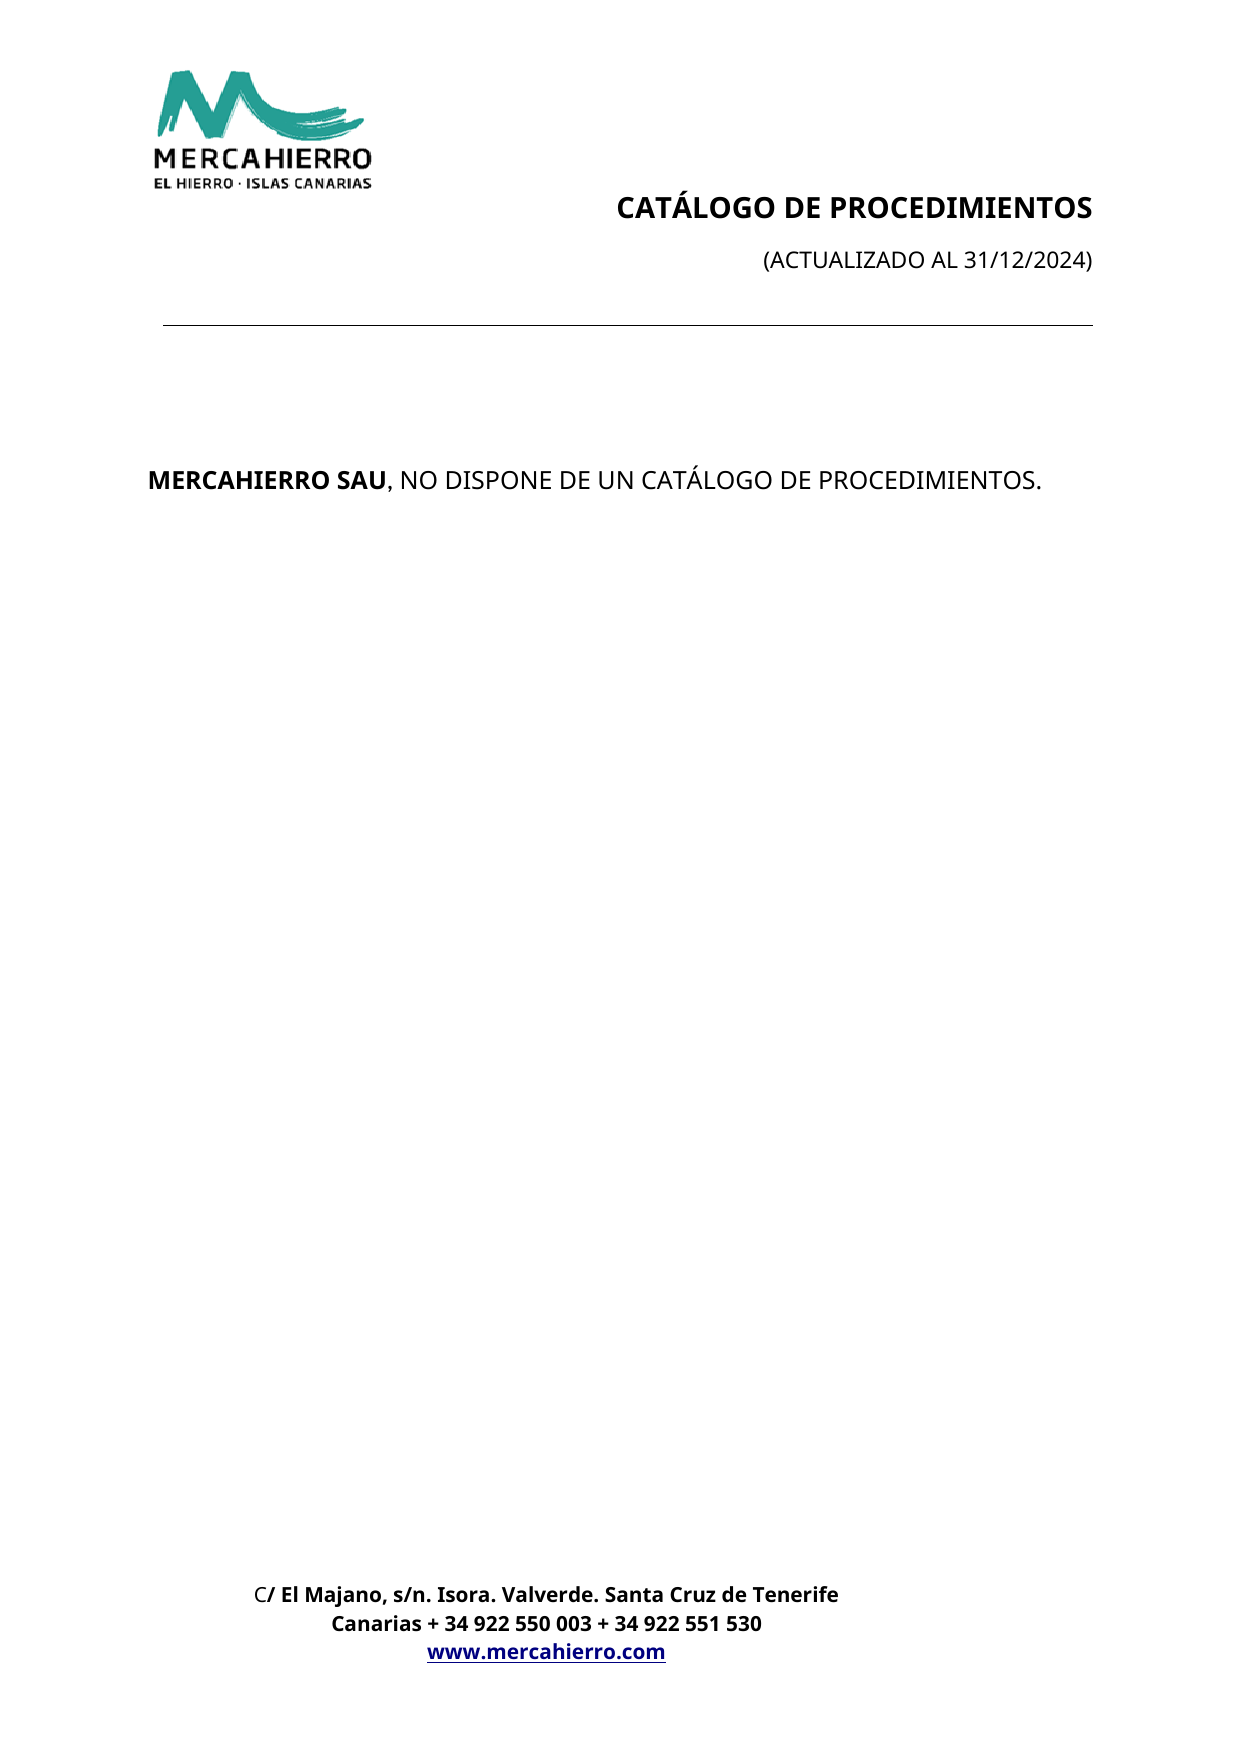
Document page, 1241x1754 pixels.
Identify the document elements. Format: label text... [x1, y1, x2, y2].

text MERCAHIERRO SAU, NO DISPONE DE UN CATÁLOGO DE PROCEDIMIENTOS. [147, 462, 1063, 497]
